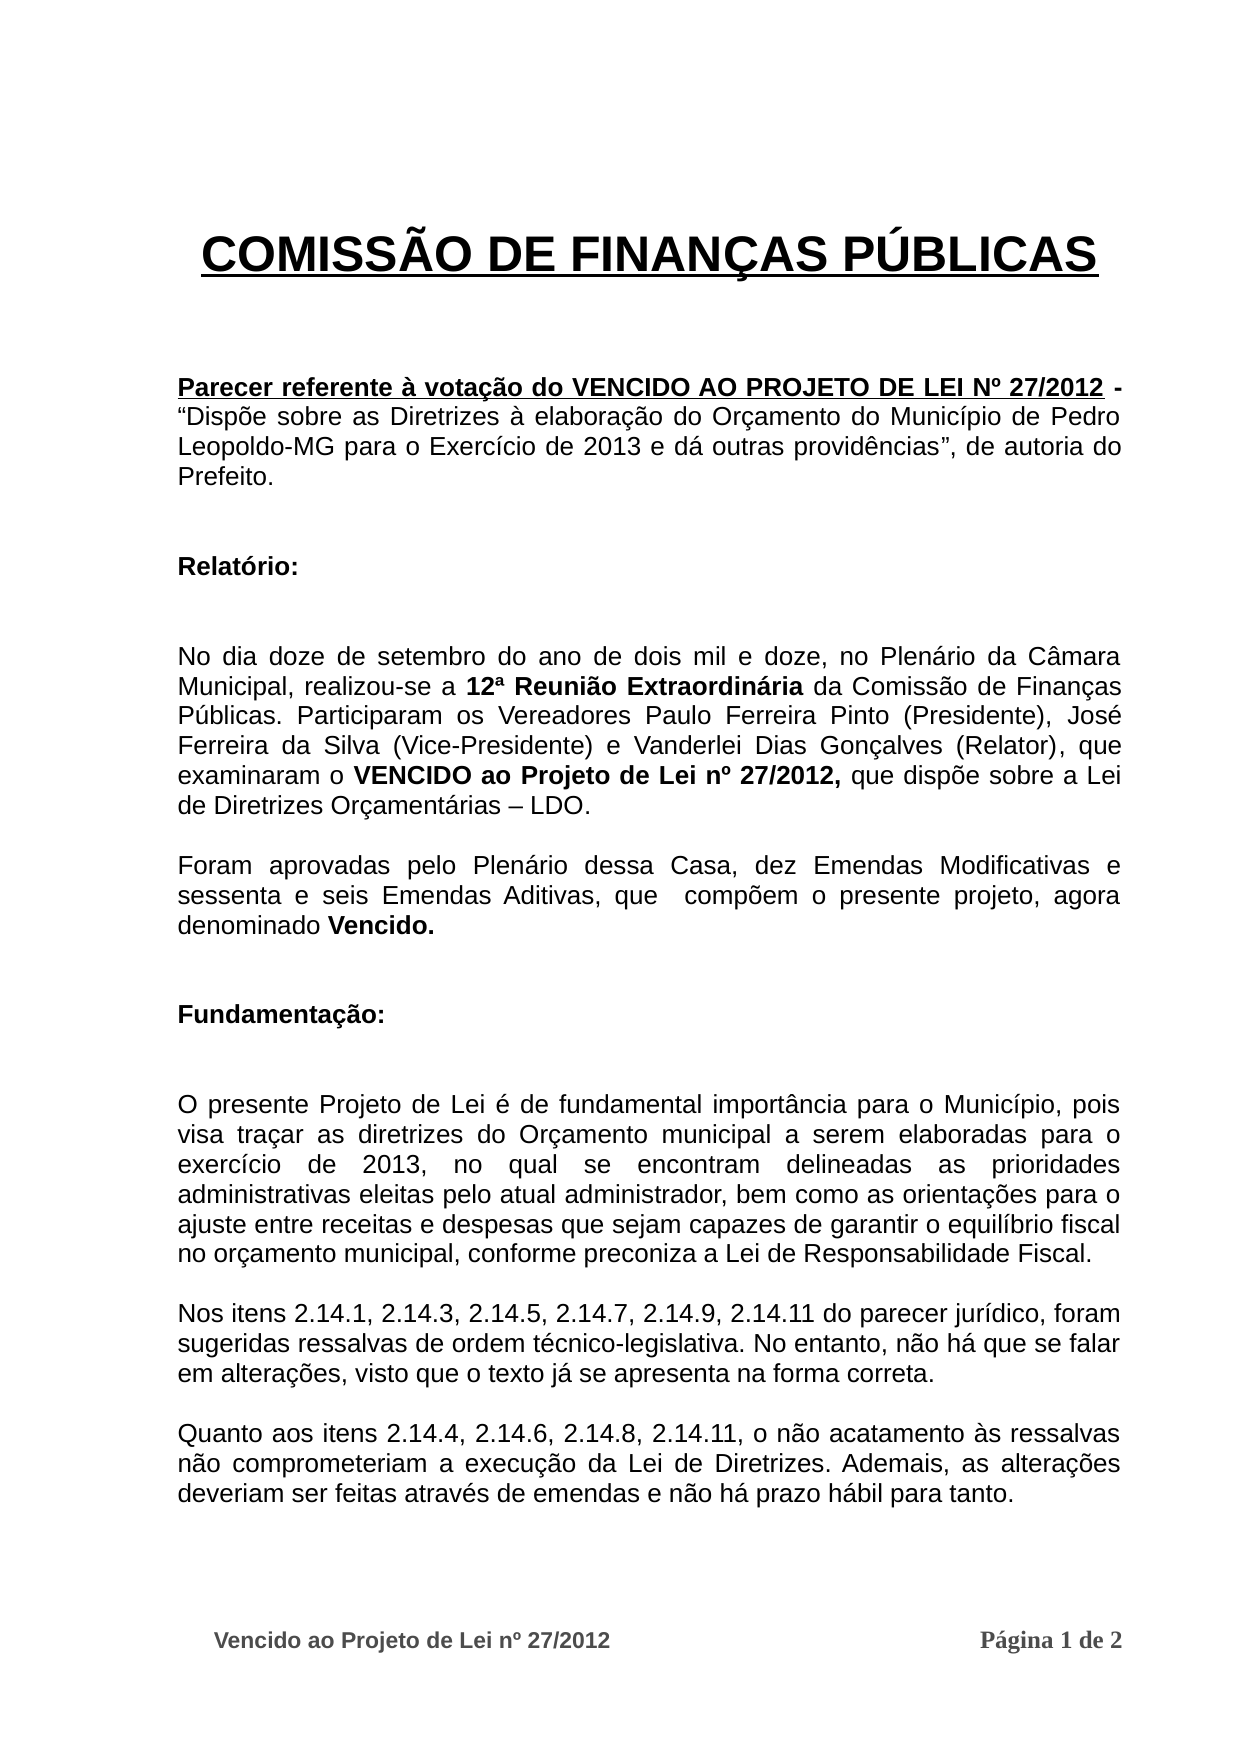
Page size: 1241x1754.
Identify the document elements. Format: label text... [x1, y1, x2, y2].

text Relatório: [177, 551, 1122, 581]
text No dia doze de setembro do ano de dois mil e doze, no Plenário da Câmara Municipal, realizou-se a 12ª Reunião Extraordinária da Comissão de Finanças Públicas. Participaram os Vereadores Paulo Ferreira Pinto (Presidente), José Ferreira da Silva (Vice-Presidente) e Vanderlei Dias Gonçalves (Relator), que examinaram o VENCIDO ao Projeto de Lei nº 27/2012, que dispõe sobre a Lei de Diretrizes Orçamentárias – LDO. [177, 641, 1122, 820]
text O presente Projeto de Lei é de fundamental importância para o Município, pois visa traçar as diretrizes do Orçamento municipal a serem elaboradas para o exercício de 2013, no qual se encontram delineadas as prioridades administrativas eleitas pelo atual administrador, bem como as orientações para o ajuste entre receitas e despesas que sejam capazes de garantir o equilíbrio fiscal no orçamento municipal, conforme preconiza a Lei de Responsabilidade Fiscal. [177, 1089, 1122, 1268]
text Foram aprovadas pelo Plenário dessa Casa, dez Emendas Modificativas e sessenta e seis Emendas Aditivas, que compõem o presente projeto, agora denominado Vencido. [177, 850, 1122, 939]
text COMISSÃO DE FINANÇAS PÚBLICAS [177, 224, 1122, 282]
text Parecer referente à votação do VENCIDO AO PROJETO DE LEI Nº 27/2012 - “Dispõe sobre as Diretrizes à elaboração do Orçamento do Município de Pedro Leopoldo-MG para o Exercício de 2013 e dá outras providências”, de autoria do Prefeito. [177, 372, 1122, 491]
text Fundamentação: [177, 999, 1122, 1029]
text Nos itens 2.14.1, 2.14.3, 2.14.5, 2.14.7, 2.14.9, 2.14.11 do parecer jurídico, foram sugeridas ressalvas de ordem técnico-legislativa. No entanto, não há que se falar em alterações, visto que o texto já se apresenta na forma correta. [177, 1298, 1122, 1388]
text Quanto aos itens 2.14.4, 2.14.6, 2.14.8, 2.14.11, o não acatamento às ressalvas não comprometeriam a execução da Lei de Diretrizes. Ademais, as alterações deveriam ser feitas através de emendas e não há prazo hábil para tanto. [177, 1418, 1122, 1508]
